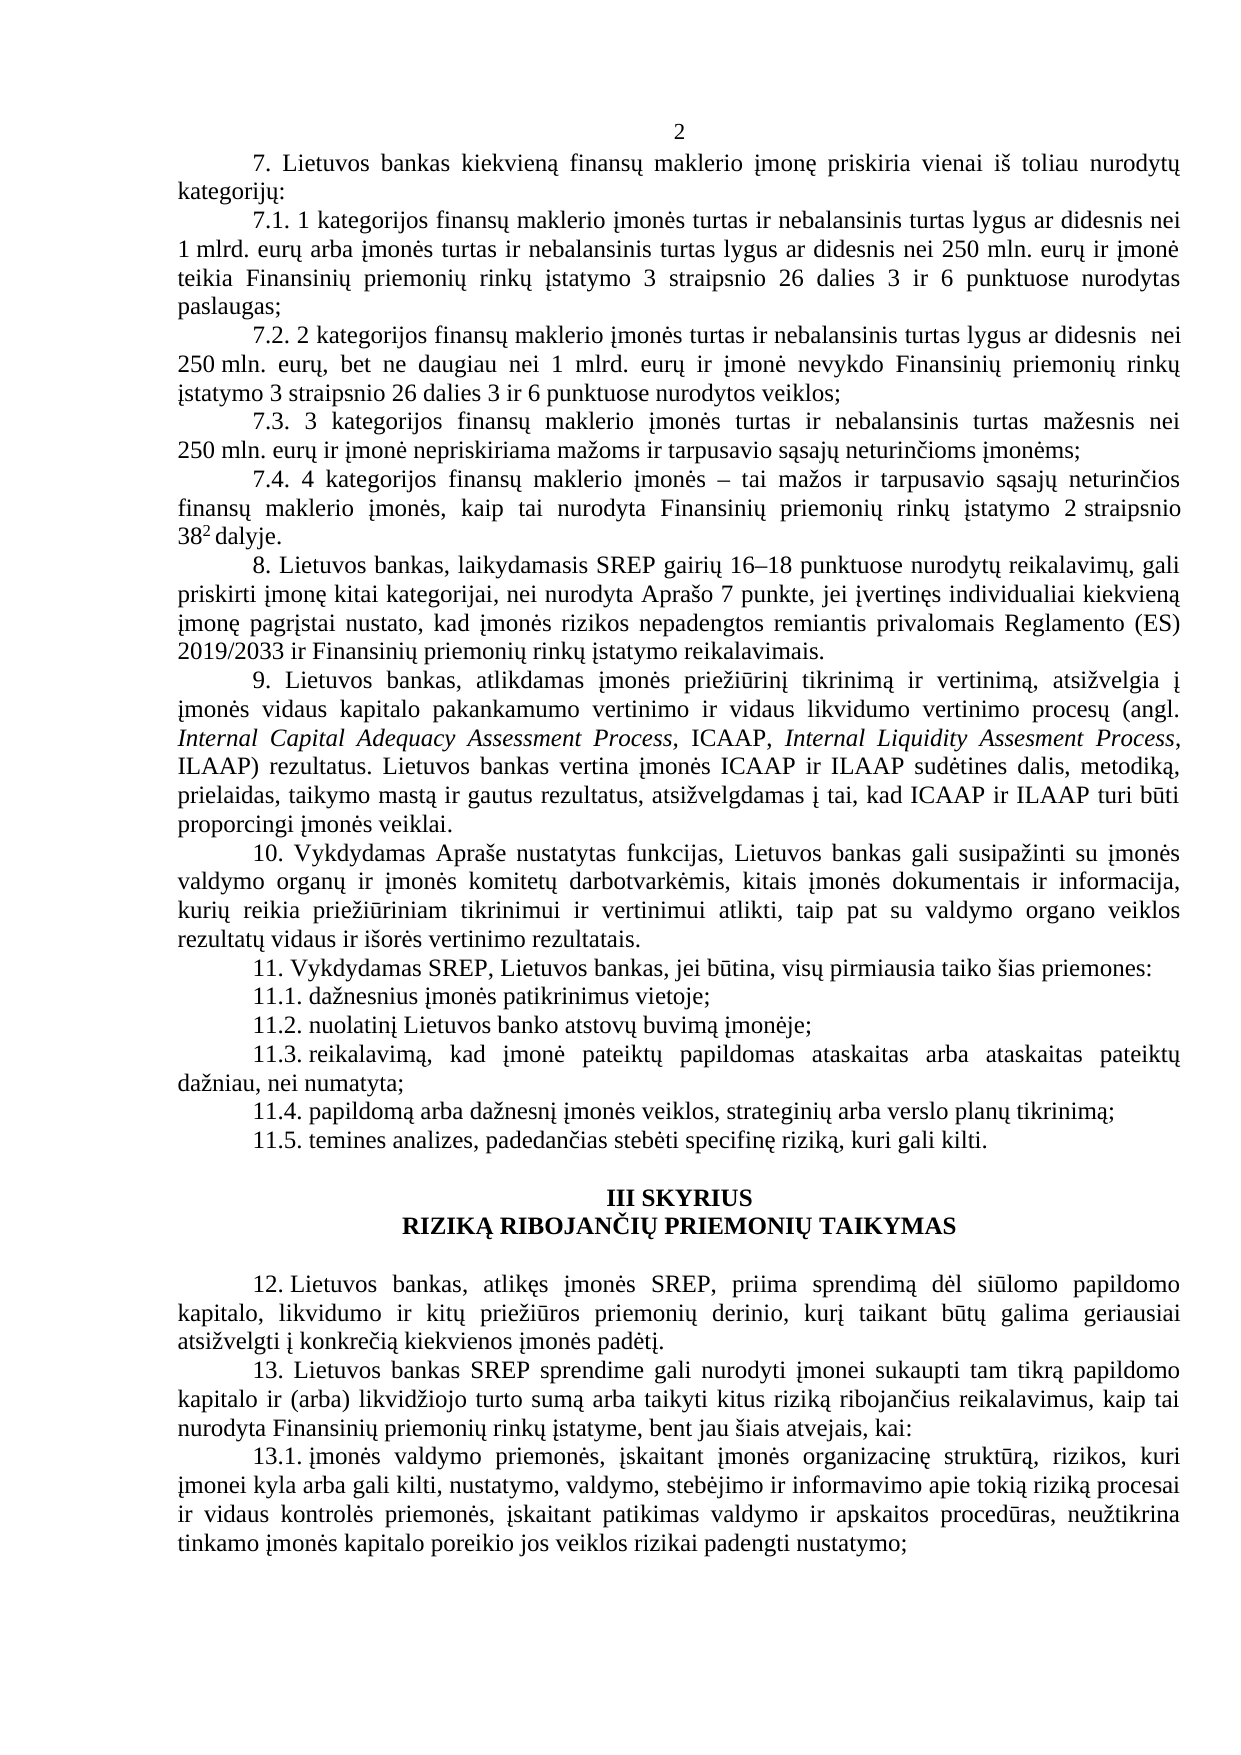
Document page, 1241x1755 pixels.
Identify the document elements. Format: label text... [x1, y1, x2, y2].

text 11.4. papildomą arba dažnesnį įmonės veiklos, strateginių arba verslo planų tikrinimą; [177, 1096, 1181, 1125]
text 10. Vykdydamas Apraše nustatytas funkcijas, Lietuvos bankas gali susipažinti su įmonės valdymo organų ir įmonės komitetų darbotvarkėmis, kitais įmonės dokumentais ir informacija, kurių reikia priežiūriniam tikrinimui ir vertinimui atlikti, taip pat su valdymo organo veiklos rezultatų vidaus ir išorės vertinimo rezultatais. [177, 838, 1181, 953]
text 11.2. nuolatinį Lietuvos banko atstovų buvimą įmonėje; [177, 1010, 1181, 1039]
text 8. Lietuvos bankas, laikydamasis SREP gairių 16–18 punktuose nurodytų reikalavimų, gali priskirti įmonę kitai kategorijai, nei nurodyta Aprašo 7 punkte, jei įvertinęs individualiai kiekvieną įmonę pagrįstai nustato, kad įmonės rizikos nepadengtos remiantis privalomais Reglamento (ES) 2019/2033 ir Finansinių priemonių rinkų įstatymo reikalavimais. [177, 550, 1181, 665]
text 7.4. 4 kategorijos finansų maklerio įmonės – tai mažos ir tarpusavio sąsajų neturinčios finansų maklerio įmonės, kaip tai nurodyta Finansinių priemonių rinkų įstatymo 2 straipsnio 382 dalyje. [177, 464, 1181, 550]
text RIZIKĄ RIBOJANČIŲ PRIEMONIŲ TAIKYMAS [177, 1211, 1181, 1240]
text 13. Lietuvos bankas SREP sprendime gali nurodyti įmonei sukaupti tam tikrą papildomo kapitalo ir (arba) likvidžiojo turto sumą arba taikyti kitus riziką ribojančius reikalavimus, kaip tai nurodyta Finansinių priemonių rinkų įstatyme, bent jau šiais atvejais, kai: [177, 1355, 1181, 1441]
text 11. Vykdydamas SREP, Lietuvos bankas, jei būtina, visų pirmiausia taiko šias priemones: [177, 953, 1181, 981]
text 7.2. 2 kategorijos finansų maklerio įmonės turtas ir nebalansinis turtas lygus ar didesnis nei 250 mln. eurų, bet ne daugiau nei 1 mlrd. eurų ir įmonė nevykdo Finansinių priemonių rinkų įstatymo 3 straipsnio 26 dalies 3 ir 6 punktuose nurodytos veiklos; [177, 320, 1181, 406]
text 11.3. reikalavimą, kad įmonė pateiktų papildomas ataskaitas arba ataskaitas pateiktų dažniau, nei numatyta; [177, 1039, 1181, 1096]
text 7.3. 3 kategorijos finansų maklerio įmonės turtas ir nebalansinis turtas mažesnis nei 250 mln. eurų ir įmonė nepriskiriama mažoms ir tarpusavio sąsajų neturinčioms įmonėms; [177, 406, 1181, 464]
text 7. Lietuvos bankas kiekvieną finansų maklerio įmonę priskiria vienai iš toliau nurodytų kategorijų: [177, 148, 1181, 205]
text 7.1. 1 kategorijos finansų maklerio įmonės turtas ir nebalansinis turtas lygus ar didesnis nei 1 mlrd. eurų arba įmonės turtas ir nebalansinis turtas lygus ar didesnis nei 250 mln. eurų ir įmonė teikia Finansinių priemonių rinkų įstatymo 3 straipsnio 26 dalies 3 ir 6 punktuose nurodytas paslaugas; [177, 205, 1181, 320]
text 11.1. dažnesnius įmonės patikrinimus vietoje; [177, 981, 1181, 1010]
text 9. Lietuvos bankas, atlikdamas įmonės priežiūrinį tikrinimą ir vertinimą, atsižvelgia į įmonės vidaus kapitalo pakankamumo vertinimo ir vidaus likvidumo vertinimo procesų (angl. Internal Capital Adequacy Assessment Process, ICAAP, Internal Liquidity Assesment Process, ILAAP) rezultatus. Lietuvos bankas vertina įmonės ICAAP ir ILAAP sudėtines dalis, metodiką, prielaidas, taikymo mastą ir gautus rezultatus, atsižvelgdamas į tai, kad ICAAP ir ILAAP turi būti proporcingi įmonės veiklai. [177, 665, 1181, 838]
text 13.1. įmonės valdymo priemonės, įskaitant įmonės organizacinę struktūrą, rizikos, kuri įmonei kyla arba gali kilti, nustatymo, valdymo, stebėjimo ir informavimo apie tokią riziką procesai ir vidaus kontrolės priemonės, įskaitant patikimas valdymo ir apskaitos procedūras, neužtikrina tinkamo įmonės kapitalo poreikio jos veiklos rizikai padengti nustatymo; [177, 1441, 1181, 1556]
text 12. Lietuvos bankas, atlikęs įmonės SREP, priima sprendimą dėl siūlomo papildomo kapitalo, likvidumo ir kitų priežiūros priemonių derinio, kurį taikant būtų galima geriausiai atsižvelgti į konkrečią kiekvienos įmonės padėtį. [177, 1269, 1181, 1355]
text 11.5. temines analizes, padedančias stebėti specifinę riziką, kuri gali kilti. [177, 1125, 1181, 1154]
text III SKYRIUS [177, 1183, 1181, 1211]
